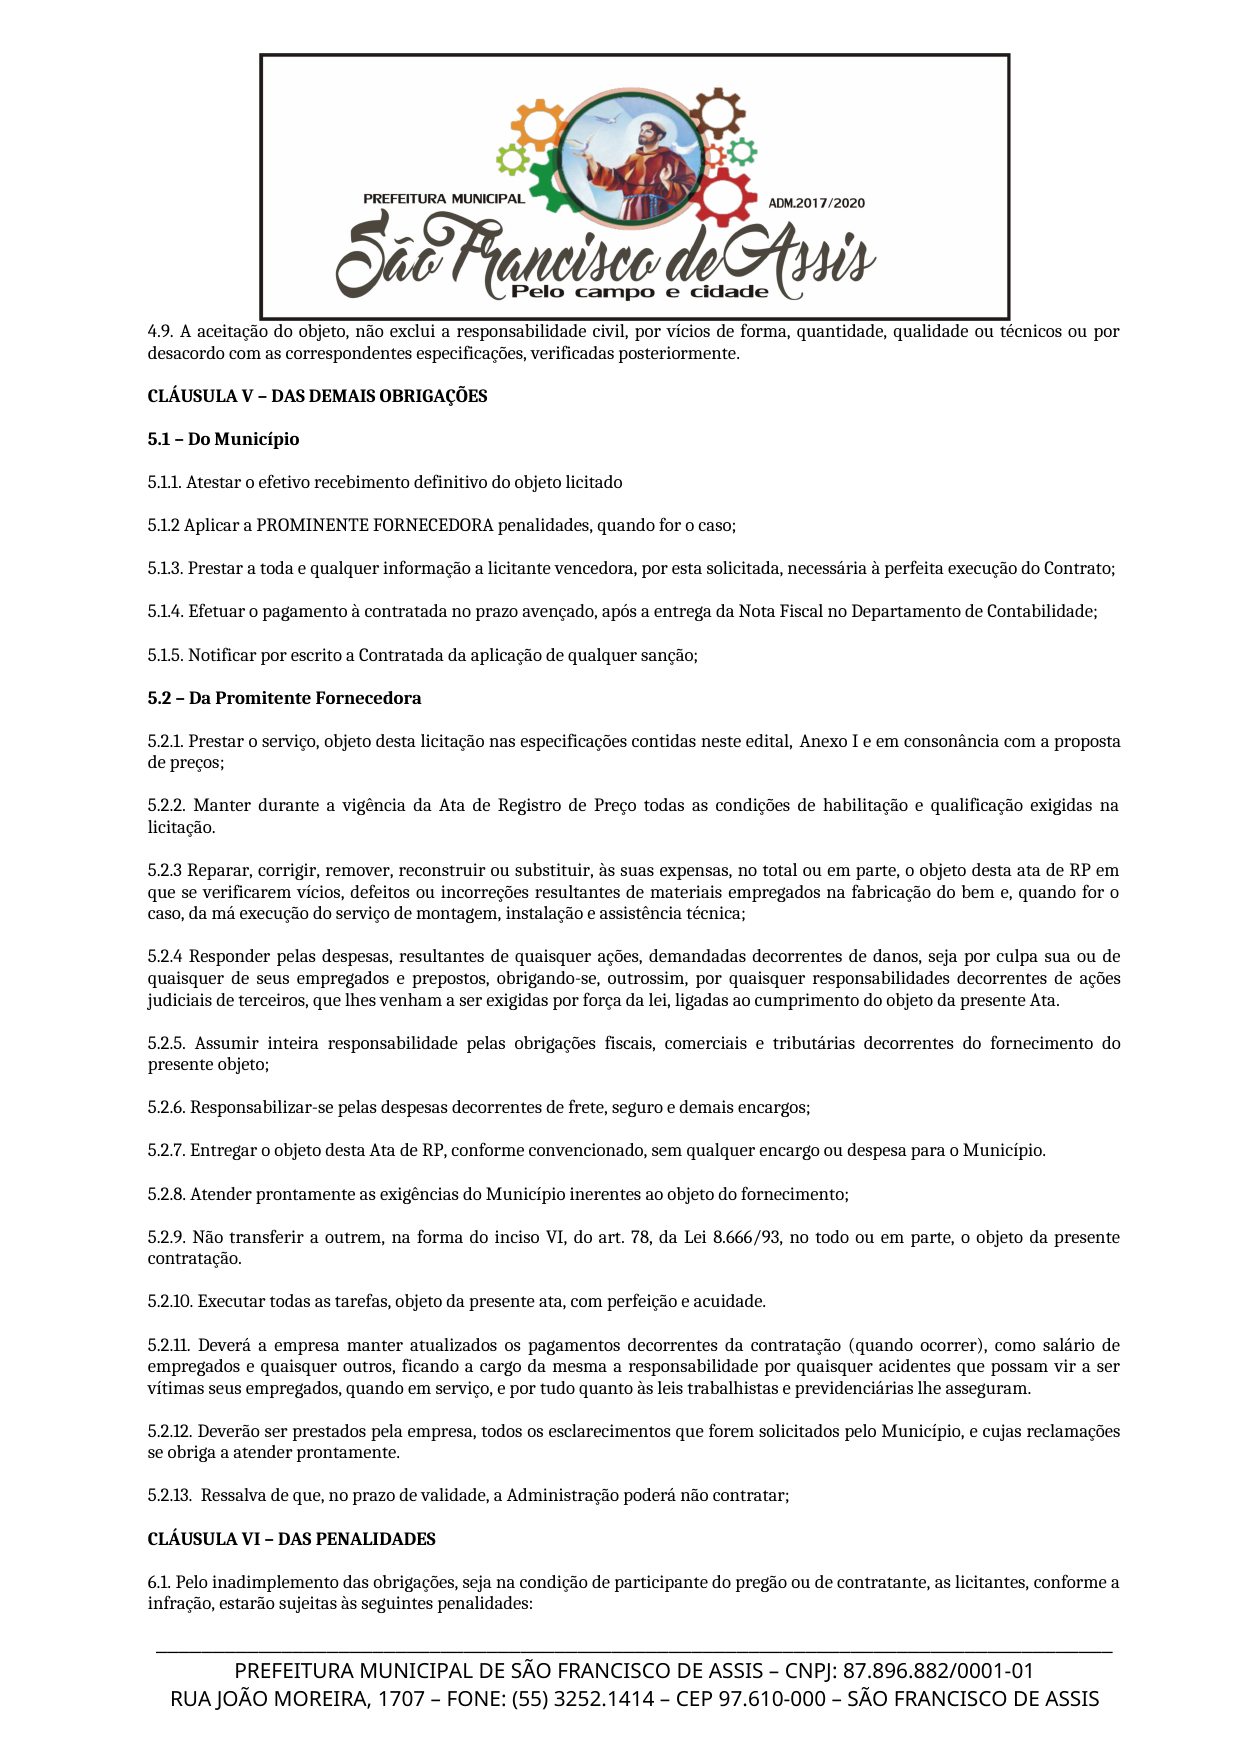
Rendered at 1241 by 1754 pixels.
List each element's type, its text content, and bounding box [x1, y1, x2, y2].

text 5.1.4. Efetuar o pagamento à contratada no prazo avençado, após a entrega da Nota Fiscal no Departamento de Contabilidade; [148, 601, 1122, 622]
text 4.9. A aceitação do objeto, não exclui a responsabilidade civil, por vícios de forma, quantidade, qualidade ou técnicos ou por desacordo com as correspondentes especificações, verificadas posteriormente. [148, 321, 1122, 364]
text 5.2.7. Entregar o objeto desta Ata de RP, conforme convencionado, sem qualquer encargo ou despesa para o Município. [148, 1140, 1122, 1162]
text 5.2.10. Executar todas as tarefas, objeto da presente ata, com perfeição e acuidade. [148, 1291, 1122, 1312]
text 5.2.11. Deverá a empresa manter atualizados os pagamentos decorrentes da contratação (quando ocorrer), como salário de empregados e quaisquer outros, ficando a cargo da mesma a responsabilidade por quaisquer acidentes que possam vir a ser vítimas seus empregados, quando em serviço, e por tudo quanto às leis trabalhistas e previdenciárias lhe asseguram. [148, 1334, 1122, 1399]
text 5.2.6. Responsabilizar-se pelas despesas decorrentes de frete, seguro e demais encargos; [148, 1097, 1122, 1118]
text 5.2.8. Atender prontamente as exigências do Município inerentes ao objeto do fornecimento; [148, 1183, 1122, 1205]
text 5.2.12. Deverão ser prestados pela empresa, todos os esclarecimentos que forem solicitados pelo Município, e cujas reclamações se obriga a atender prontamente. [148, 1420, 1122, 1463]
text CLÁUSULA VI – DAS PENALIDADES [148, 1528, 1122, 1550]
text 5.2 – Da Promitente Fornecedora [148, 687, 1122, 709]
text 5.1.2 Aplicar a PROMINENTE FORNECEDORA penalidades, quando for o caso; [148, 515, 1122, 536]
text 5.1.3. Prestar a toda e qualquer informação a licitante vencedora, por esta solicitada, necessária à perfeita execução do Contrato; [148, 558, 1122, 579]
text 5.1.1. Atestar o efetivo recebimento definitivo do objeto licitado [148, 472, 1122, 493]
text 5.2.4 Responder pelas despesas, resultantes de quaisquer ações, demandadas decorrentes de danos, seja por culpa sua ou de quaisquer de seus empregados e prepostos, obrigando-se, outrossim, por quaisquer responsabilidades decorrentes de ações judiciais de terceiros, que lhes venham a ser exigidas por força da lei, ligadas ao cumprimento do objeto da presente Ata. [148, 946, 1122, 1011]
text 5.2.5. Assumir inteira responsabilidade pelas obrigações fiscais, comerciais e tributárias decorrentes do fornecimento do presente objeto; [148, 1032, 1122, 1075]
text 5.2.2. Manter durante a vigência da Ata de Registro de Preço todas as condições de habilitação e qualificação exigidas na licitação. [148, 795, 1122, 838]
text 5.2.3 Reparar, corrigir, remover, reconstruir ou substituir, às suas expensas, no total ou em parte, o objeto desta ata de RP em que se verificarem vícios, defeitos ou incorreções resultantes de materiais empregados na fabricação do bem e, quando for o caso, da má execução do serviço de montagem, instalação e assistência técnica; [148, 860, 1122, 924]
text 6.1. Pelo inadimplemento das obrigações, seja na condição de participante do pregão ou de contratante, as licitantes, conforme a infração, estarão sujeitas às seguintes penalidades: [148, 1571, 1122, 1614]
text 5.2.13. Ressalva de que, no prazo de validade, a Administração poderá não contratar; [148, 1485, 1122, 1507]
text 5.1 – Do Município [148, 428, 1122, 450]
text 5.1.5. Notificar por escrito a Contratada da aplicação de qualquer sanção; [148, 644, 1122, 666]
text 5.2.1. Prestar o serviço, objeto desta licitação nas especificações contidas neste edital, Anexo I e em consonância com a proposta de preços; [148, 730, 1122, 773]
text 5.2.9. Não transferir a outrem, na forma do inciso VI, do art. 78, da Lei 8.666/93, no todo ou em parte, o objeto da presente contratação. [148, 1226, 1122, 1269]
text CLÁUSULA V – DAS DEMAIS OBRIGAÇÕES [148, 385, 1122, 407]
